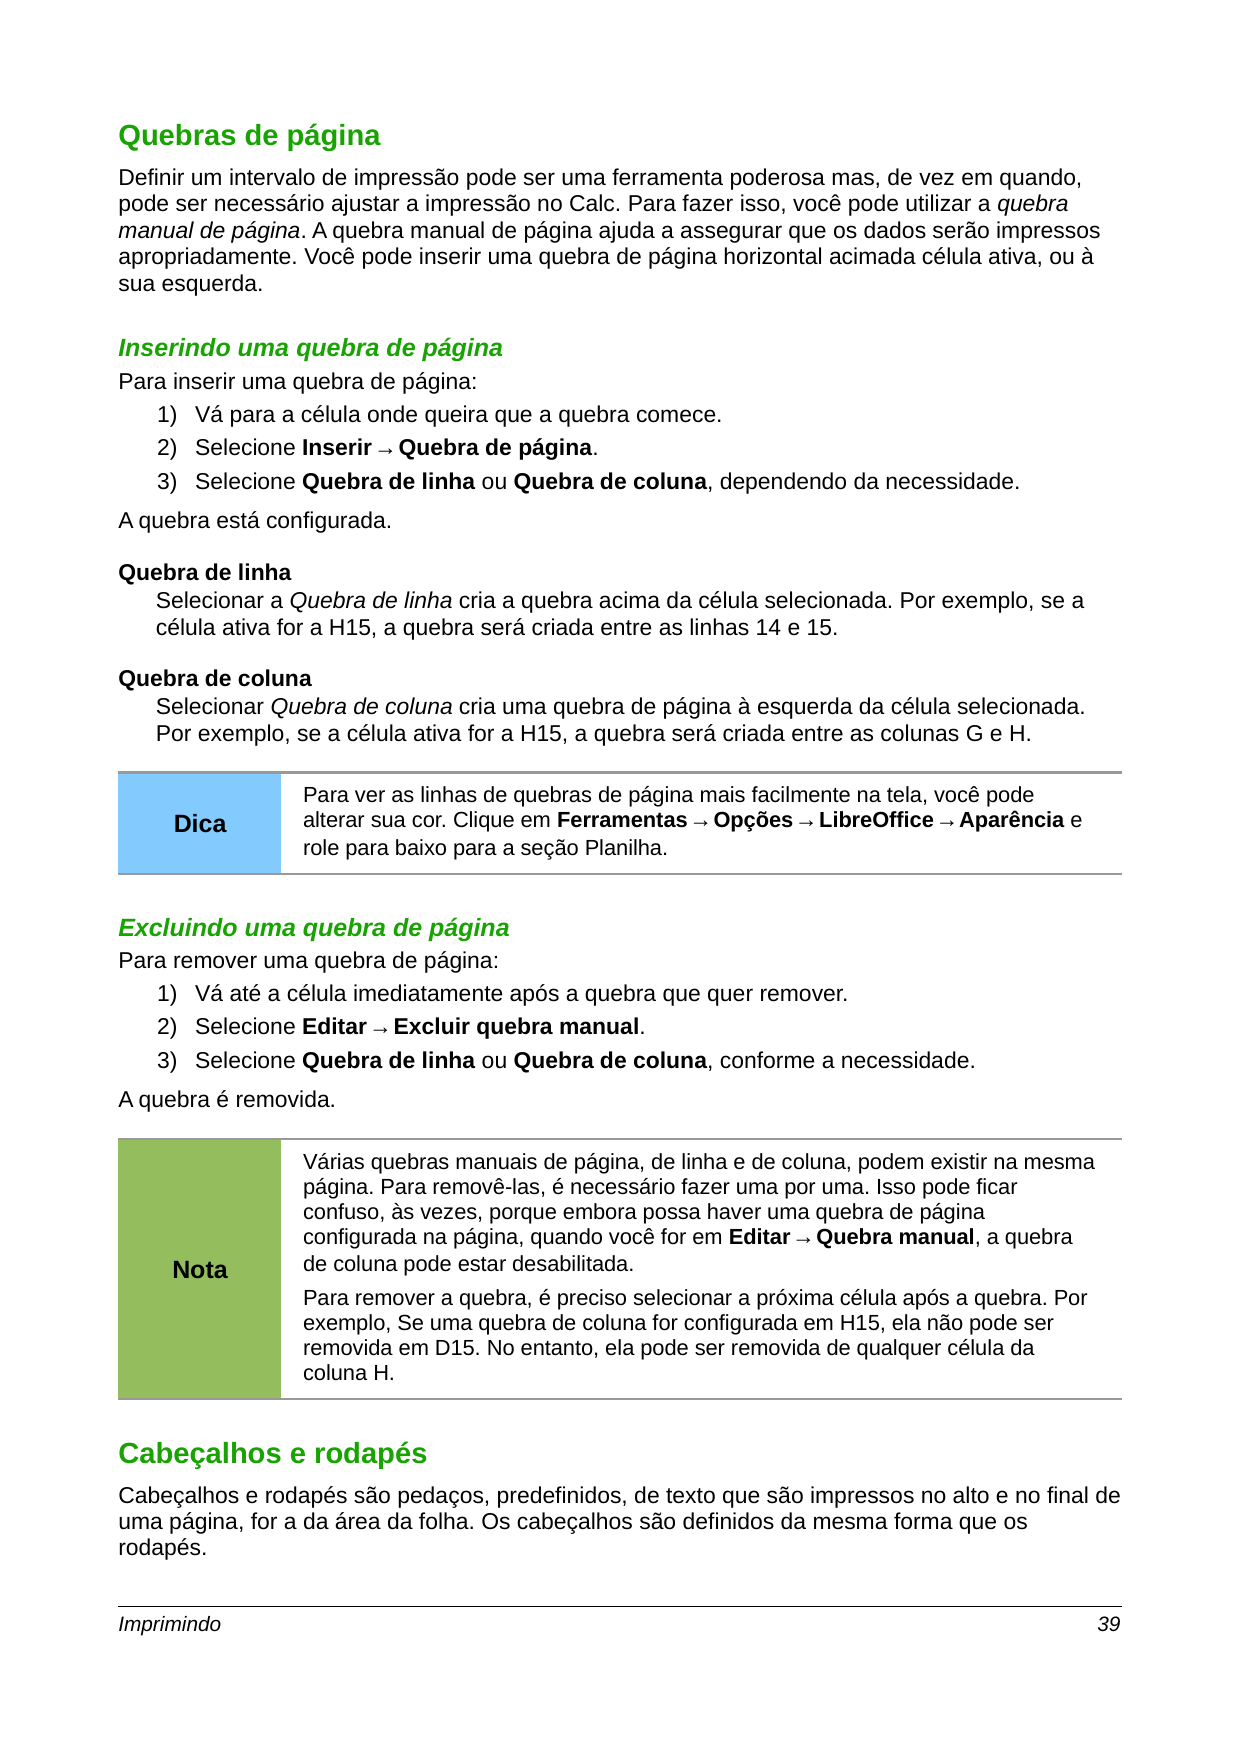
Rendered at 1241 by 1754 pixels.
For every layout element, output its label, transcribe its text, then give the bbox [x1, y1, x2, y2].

table_header Para ver as linhas de quebras de página mais facilmente na tela, você pode alterar sua cor. Clique em Ferramentas → Opções → LibreOffice → Aparência e role para baixo para a seção Planilha. [281, 774, 1122, 873]
text A quebra está configurada. [118, 507, 1122, 533]
subtitle Inserindo uma quebra de página [118, 333, 1122, 362]
list Vá até a célula imediatamente após a quebra que quer remover. [177, 980, 1122, 1007]
table_header Várias quebras manuais de página, de linha e de coluna, podem existir na mesma página. Para removê-las, é necessário fazer uma por uma. Isso pode ficar confuso, às vezes, porque embora possa haver uma quebra de página configurada na página, quando você for em Editar → Quebra manual, a quebra de coluna pode estar desabilitada. Para remover a quebra, é preciso selecionar a próxima célula após a quebra. Por exemplo, Se uma quebra de coluna for configurada em H15, ela não pode ser removida em D15. No entanto, ela pode ser removida de qualquer célula da coluna H. [281, 1140, 1122, 1398]
list Selecione Quebra de linha ou Quebra de coluna, dependendo da necessidade. [177, 468, 1122, 495]
table_header Nota [118, 1140, 281, 1398]
text Cabeçalhos e rodapés são pedaços, predefinidos, de texto que são impressos no alto e no final de uma página, for a da área da folha. Os cabeçalhos são definidos da mesma forma que os rodapés. [118, 1482, 1122, 1561]
subtitle Excluindo uma quebra de página [118, 912, 1122, 941]
text Selecionar a Quebra de linha cria a quebra acima da célula selecionada. Por exemplo, se a célula ativa for a H15, a quebra será criada entre as linhas 14 e 15. [156, 585, 1122, 640]
list Para inserir uma quebra de página: [118, 368, 1122, 395]
subtitle Cabeçalhos e rodapés [118, 1436, 1122, 1469]
table_header Dica [118, 774, 281, 873]
text Definir um intervalo de impressão pode ser uma ferramenta poderosa mas, de vez em quando, pode ser necessário ajustar a impressão no Calc. Para fazer isso, você pode utilizar a quebra manual de página. A quebra manual de página ajuda a assegurar que os dados serão impressos apropriadamente. Você pode inserir uma quebra de página horizontal acimada célula ativa, ou à sua esquerda. [118, 164, 1122, 296]
subtitle Quebras de página [118, 118, 1122, 152]
text Selecionar Quebra de coluna cria uma quebra de página à esquerda da célula selecionada. Por exemplo, se a célula ativa for a H15, a quebra será criada entre as colunas G e H. [156, 691, 1122, 746]
list Selecione Inserir → Quebra de página. [177, 434, 1122, 462]
text Quebra de linha [118, 558, 1122, 585]
list Vá para a célula onde queira que a quebra comece. [177, 401, 1122, 427]
list Selecione Editar → Excluir quebra manual. [177, 1013, 1122, 1041]
list Para remover uma quebra de página: [118, 947, 1122, 974]
list Selecione Quebra de linha ou Quebra de coluna, conforme a necessidade. [177, 1047, 1122, 1074]
text Quebra de coluna [118, 665, 1122, 691]
text A quebra é removida. [118, 1086, 1122, 1113]
